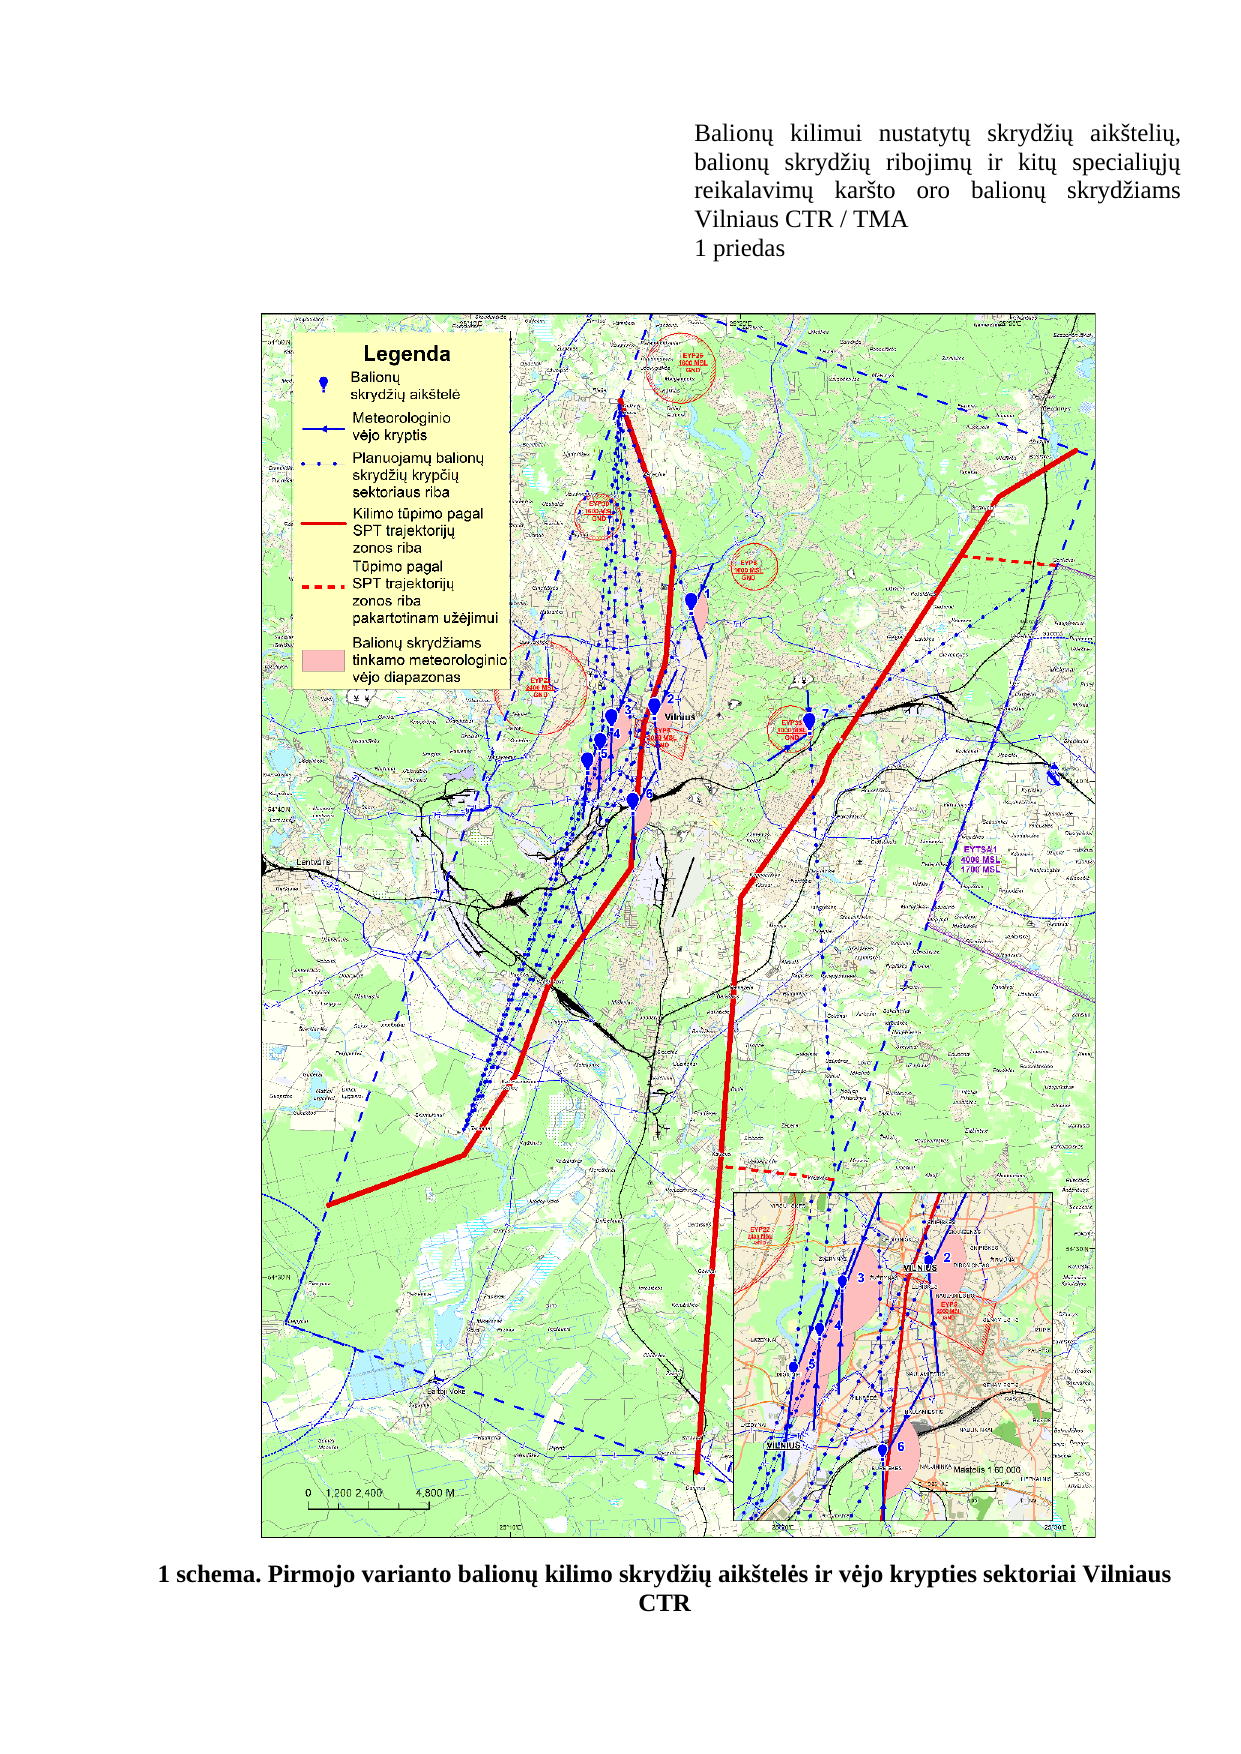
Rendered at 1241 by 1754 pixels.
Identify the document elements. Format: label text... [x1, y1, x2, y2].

text 1 schema. Pirmojo varianto balionų kilimo skrydžių aikštelės ir vėjo krypties sektoriai Vilniaus CTR [148, 1559, 1181, 1617]
text Balionų kilimui nustatytų skrydžių aikštelių, balionų skrydžių ribojimų ir kitų specialiųjų reikalavimų karšto oro balionų skrydžiams Vilniaus CTR / TMA [694, 118, 1181, 233]
text 1 priedas [694, 233, 1181, 262]
